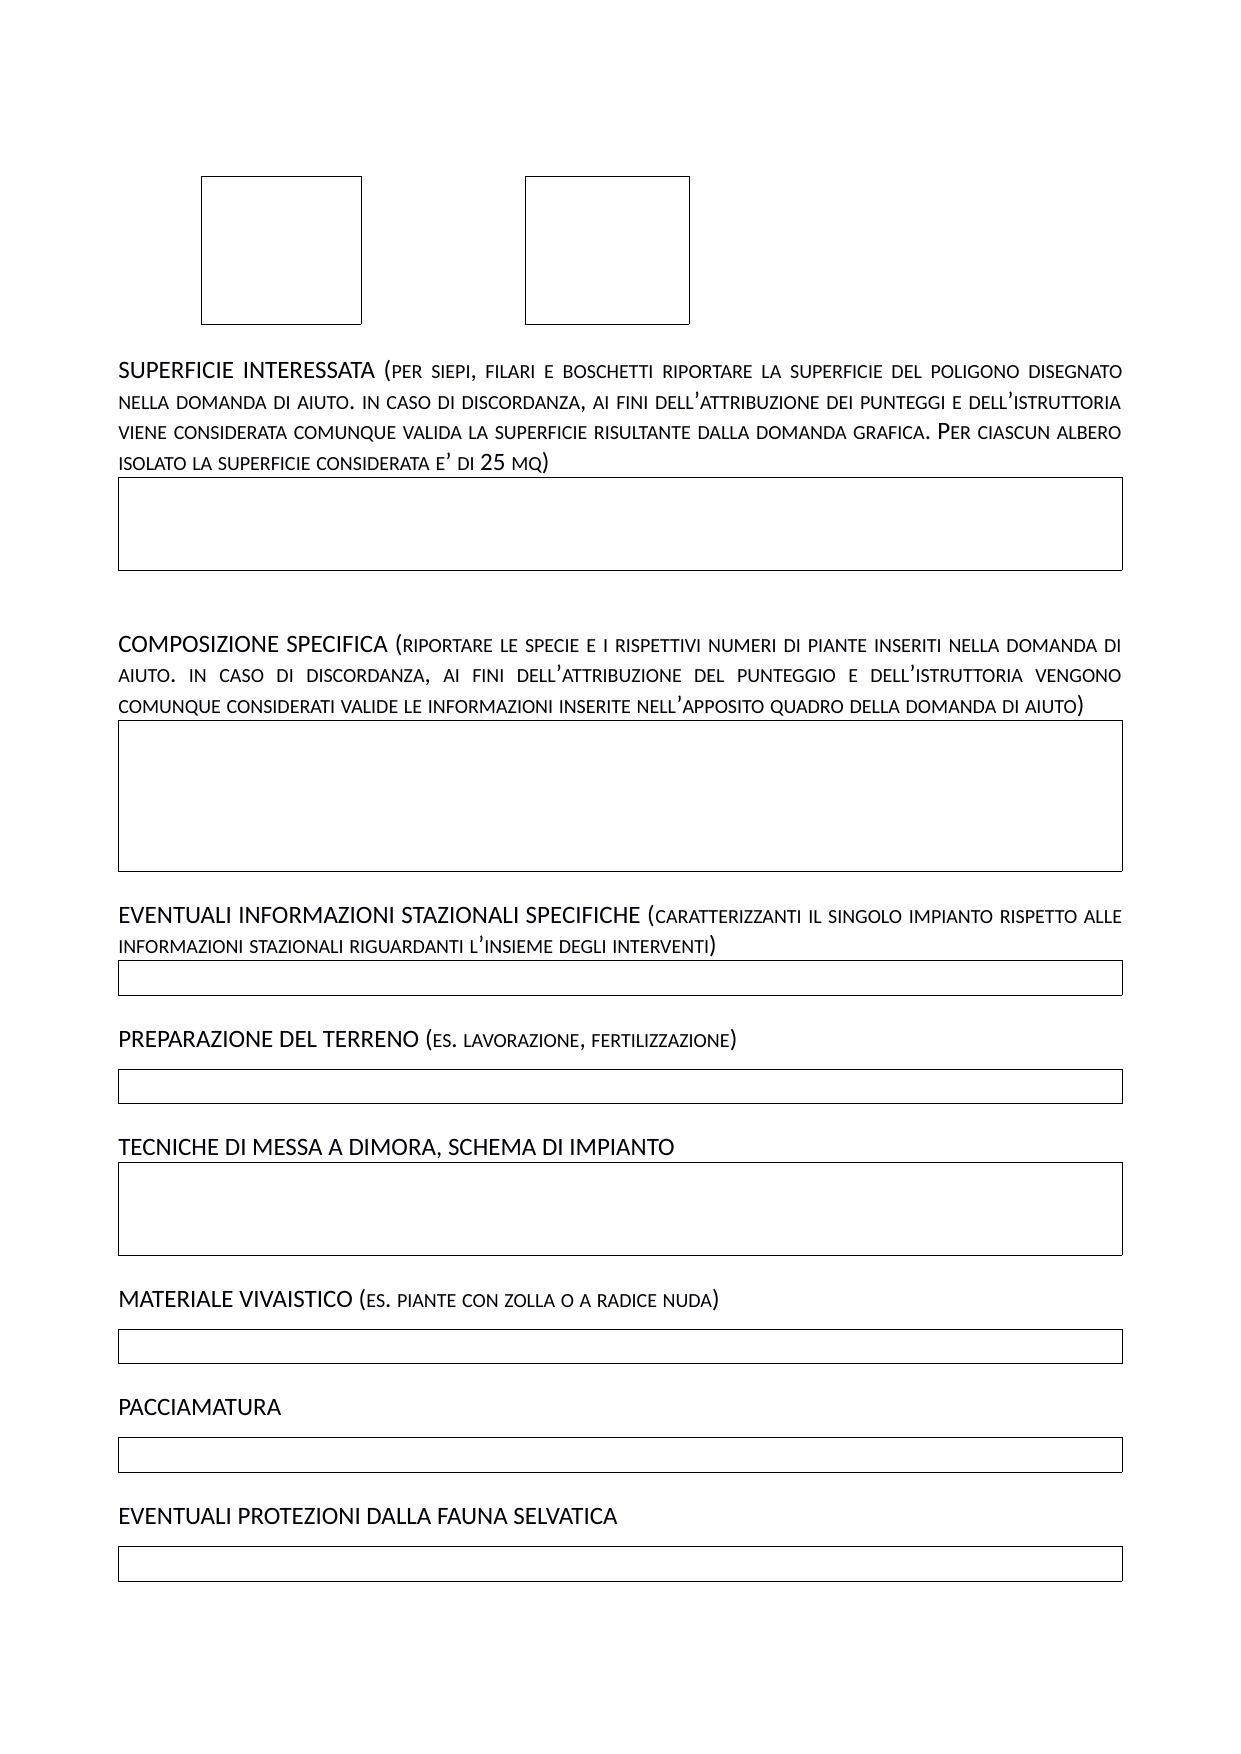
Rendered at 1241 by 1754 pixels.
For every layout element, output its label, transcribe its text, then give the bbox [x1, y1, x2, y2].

text EVENTUALI INFORMAZIONI STAZIONALI SPECIFICHE (caratterizzanti il singolo impianto rispetto alle informazioni stazionali riguardanti l’insieme degli interventi) [118, 899, 1122, 960]
text COMPOSIZIONE SPECIFICA (riportare le specie e i rispettivi numeri di piante inseriti nella domanda di aiuto. in caso di discordanza, ai fini dell’attribuzione del punteggio e dell’istruttoria vengono comunque considerati valide le informazioni inserite nell’apposito quadro della domanda di aiuto) [118, 628, 1122, 720]
table_header [526, 177, 689, 324]
text PREPARAZIONE DEL TERRENO (es. lavorazione, fertilizzazione) [118, 1023, 1122, 1053]
text TECNICHE DI MESSA A DIMORA, SCHEMA DI IMPIANTO [118, 1131, 1122, 1162]
text SUPERFICIE INTERESSATA (per siepi, filari e boschetti riportare la superficie del poligono disegnato nella domanda di aiuto. in caso di discordanza, ai fini dell’attribuzione dei punteggi e dell’istruttoria viene considerata comunque valida la superficie risultante dalla domanda grafica. Per ciascun albero isolato la superficie considerata e’ di 25 mq) [118, 354, 1122, 477]
table_header [202, 177, 361, 324]
text PACCIAMATURA [118, 1391, 1122, 1422]
text EVENTUALI PROTEZIONI DALLA FAUNA SELVATICA [118, 1500, 1122, 1531]
text MATERIALE VIVAISTICO (es. piante con zolla o a radice nuda) [118, 1283, 1122, 1313]
table_header [362, 176, 525, 324]
